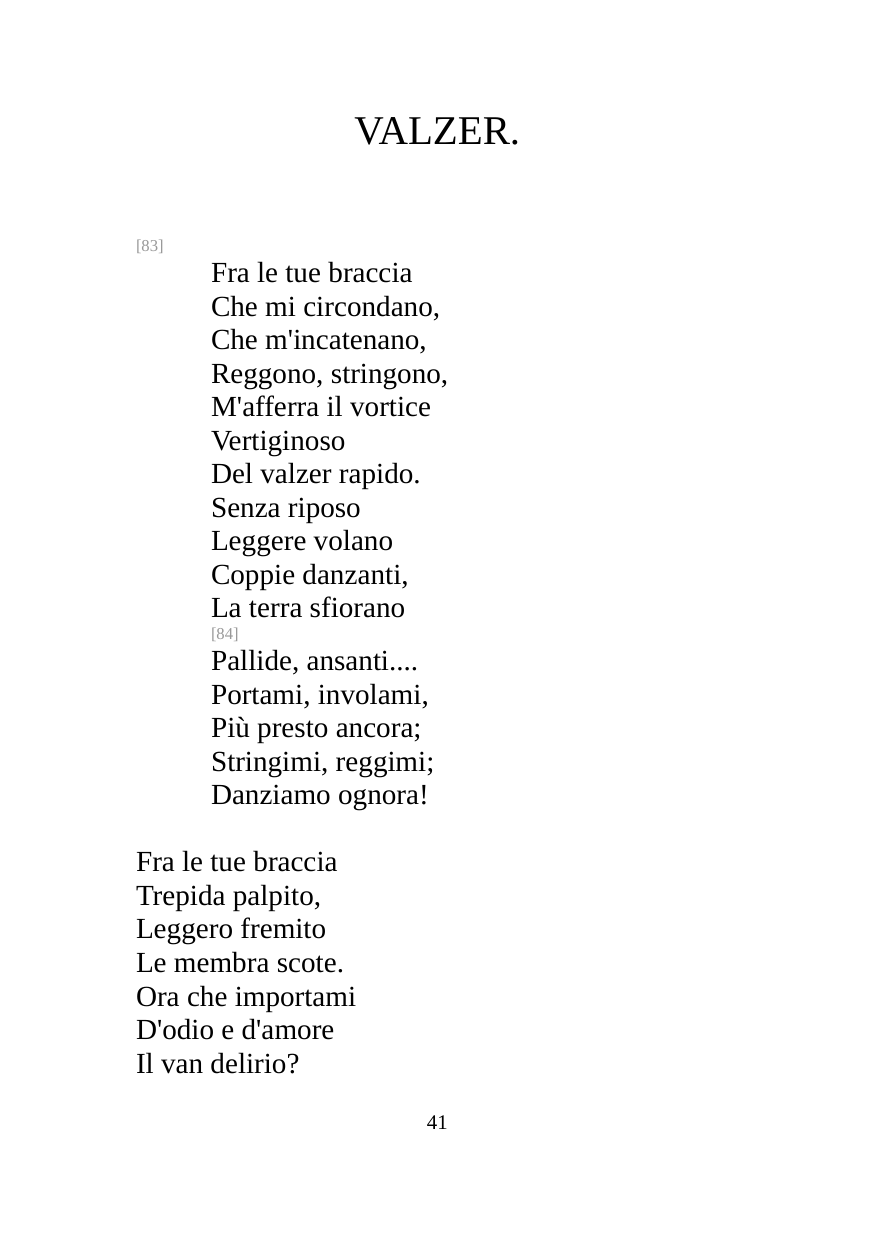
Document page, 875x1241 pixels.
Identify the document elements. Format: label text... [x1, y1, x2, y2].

text Portami, involami, [181, 677, 768, 710]
text Ora che importami [106, 979, 768, 1012]
text La terra sfiorano [181, 591, 768, 624]
text Stringimi, reggimi; [181, 744, 768, 777]
text Che mi circondano, [181, 289, 768, 322]
text Vertiginoso [181, 423, 768, 456]
text [84] [239, 624, 768, 643]
text Più presto ancora; [181, 710, 768, 744]
text [84] [181, 624, 211, 643]
text Leggero fremito [106, 912, 768, 945]
text Reggono, stringono, [181, 356, 768, 389]
text [83] [106, 236, 136, 255]
text [83] [164, 236, 768, 255]
text Leggere volano [181, 523, 768, 557]
text M'afferra il vortice [181, 389, 768, 423]
text Trepida palpito, [106, 878, 768, 912]
text Fra le tue braccia [106, 844, 768, 878]
text Danziamo ognora! [181, 777, 768, 811]
text Senza riposo [181, 490, 768, 523]
text Il van delirio? [106, 1046, 768, 1079]
subtitle VALZER. [106, 106, 768, 153]
text Le membra scote. [106, 945, 768, 979]
text Che m'incatenano, [181, 322, 768, 356]
text Pallide, ansanti.... [181, 643, 768, 677]
text Coppie danzanti, [181, 557, 768, 591]
text Del valzer rapido. [181, 456, 768, 490]
text D'odio e d'amore [106, 1012, 768, 1046]
text Fra le tue braccia [181, 255, 768, 289]
